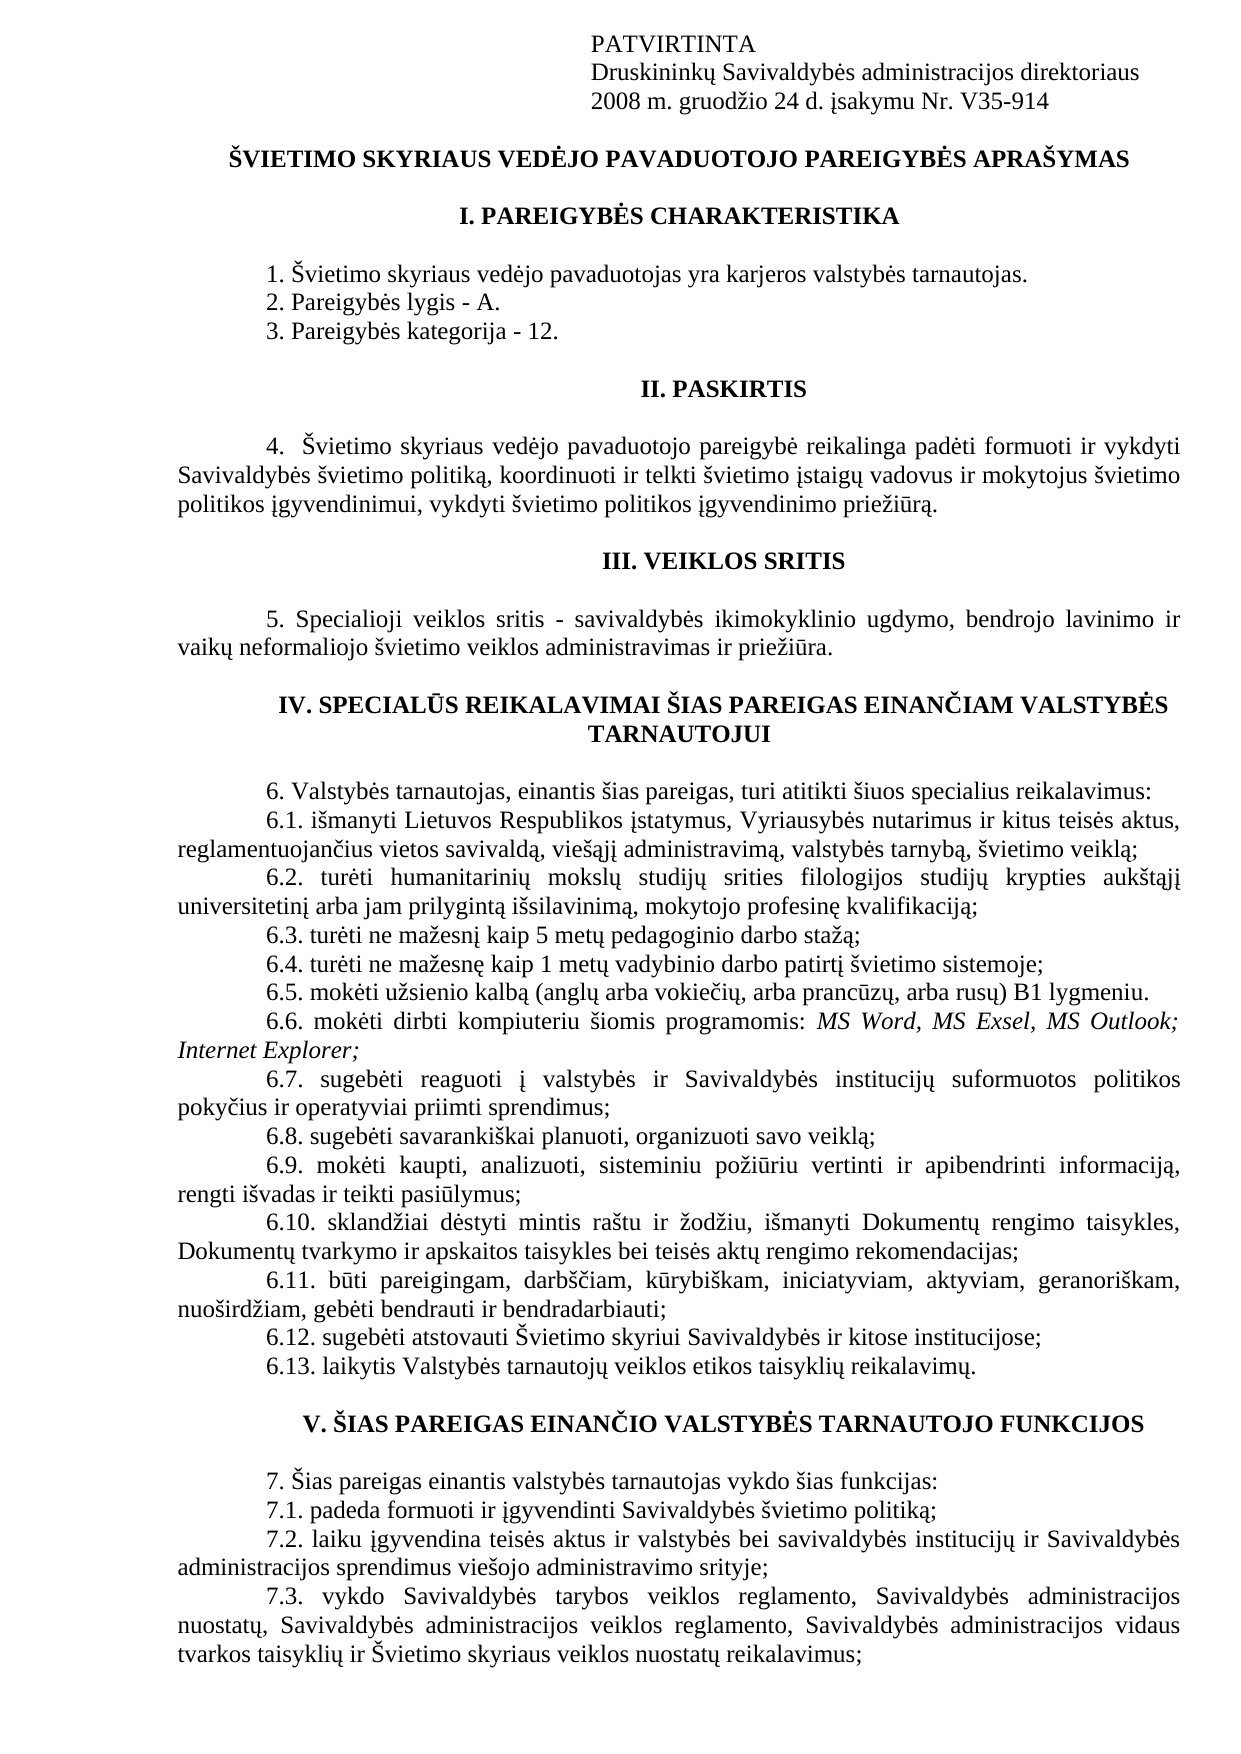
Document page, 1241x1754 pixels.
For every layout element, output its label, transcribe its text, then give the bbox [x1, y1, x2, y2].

text 7. Šias pareigas einantis valstybės tarnautojas vykdo šias funkcijas: [177, 1466, 1181, 1495]
text 6.4. turėti ne mažesnę kaip 1 metų vadybinio darbo patirtį švietimo sistemoje; [177, 949, 1181, 977]
text III. VEIKLOS SRITIS [177, 546, 1181, 575]
text Druskininkų Savivaldybės administracijos direktoriaus [177, 57, 1181, 86]
text II. PASKIRTIS [177, 374, 1181, 402]
text 7.3. vykdo Savivaldybės tarybos veiklos reglamento, Savivaldybės administracijos nuostatų, Savivaldybės administracijos veiklos reglamento, Savivaldybės administracijos vidaus tvarkos taisyklių ir Švietimo skyriaus veiklos nuostatų reikalavimus; [177, 1581, 1181, 1667]
text 1. Švietimo skyriaus vedėjo pavaduotojas yra karjeros valstybės tarnautojas. [177, 259, 1181, 287]
text 6.2. turėti humanitarinių mokslų studijų srities filologijos studijų krypties aukštąjį universitetinį arba jam prilygintą išsilavinimą, mokytojo profesinę kvalifikaciją; [177, 862, 1181, 920]
text 2008 m. gruodžio 24 d. įsakymu Nr. V35-914 [177, 86, 1181, 115]
text 6.6. mokėti dirbti kompiuteriu šiomis programomis: MS Word, MS Exsel, MS Outlook; Internet Explorer; [177, 1006, 1181, 1064]
text I. PAREIGYBĖS CHARAKTERISTIKA [177, 201, 1181, 230]
text 6.9. mokėti kaupti, analizuoti, sisteminiu požiūriu vertinti ir apibendrinti informaciją, rengti išvadas ir teikti pasiūlymus; [177, 1150, 1181, 1207]
text 5. Specialioji veiklos sritis - savivaldybės ikimokyklinio ugdymo, bendrojo lavinimo ir vaikų neformaliojo švietimo veiklos administravimas ir priežiūra. [177, 604, 1181, 661]
text 6.11. būti pareigingam, darbščiam, kūrybiškam, iniciatyviam, aktyviam, geranoriškam, nuoširdžiam, gebėti bendrauti ir bendradarbiauti; [177, 1265, 1181, 1322]
text 7.1. padeda formuoti ir įgyvendinti Savivaldybės švietimo politiką; [177, 1495, 1181, 1524]
text 6. Valstybės tarnautojas, einantis šias pareigas, turi atitikti šiuos specialius reikalavimus: [177, 776, 1181, 805]
text ŠVIETIMO SKYRIAUS VEDĖJO PAVADUOTOJO PAREIGYBĖS APRAŠYMAS [177, 144, 1181, 172]
text V. ŠIAS PAREIGAS EINANČIO VALSTYBĖS TARNAUTOJO FUNKCIJOS [177, 1409, 1181, 1437]
text IV. SPECIALŪS REIKALAVIMAI ŠIAS PAREIGAS EINANČIAM VALSTYBĖS TARNAUTOJUI [177, 690, 1181, 747]
text 7.2. laiku įgyvendina teisės aktus ir valstybės bei savivaldybės institucijų ir Savivaldybės administracijos sprendimus viešojo administravimo srityje; [177, 1524, 1181, 1581]
text 6.3. turėti ne mažesnį kaip 5 metų pedagoginio darbo stažą; [177, 920, 1181, 949]
text PATVIRTINTA [177, 29, 1181, 57]
text 6.12. sugebėti atstovauti Švietimo skyriui Savivaldybės ir kitose institucijose; [177, 1322, 1181, 1351]
text 6.10. sklandžiai dėstyti mintis raštu ir žodžiu, išmanyti Dokumentų rengimo taisykles, Dokumentų tvarkymo ir apskaitos taisykles bei teisės aktų rengimo rekomendacijas; [177, 1207, 1181, 1265]
text 6.1. išmanyti Lietuvos Respublikos įstatymus, Vyriausybės nutarimus ir kitus teisės aktus, reglamentuojančius vietos savivaldą, viešąjį administravimą, valstybės tarnybą, švietimo veiklą; [177, 805, 1181, 862]
text 6.7. sugebėti reaguoti į valstybės ir Savivaldybės institucijų suformuotos politikos pokyčius ir operatyviai priimti sprendimus; [177, 1064, 1181, 1121]
text 6.13. laikytis Valstybės tarnautojų veiklos etikos taisyklių reikalavimų. [177, 1351, 1181, 1380]
text 6.5. mokėti užsienio kalbą (anglų arba vokiečių, arba prancūzų, arba rusų) B1 lygmeniu. [177, 977, 1181, 1006]
text 6.8. sugebėti savarankiškai planuoti, organizuoti savo veiklą; [177, 1121, 1181, 1150]
text 2. Pareigybės lygis - A. [177, 287, 1181, 316]
text 3. Pareigybės kategorija - 12. [177, 316, 1181, 345]
text 4. Švietimo skyriaus vedėjo pavaduotojo pareigybė reikalinga padėti formuoti ir vykdyti Savivaldybės švietimo politiką, koordinuoti ir telkti švietimo įstaigų vadovus ir mokytojus švietimo politikos įgyvendinimui, vykdyti švietimo politikos įgyvendinimo priežiūrą. [177, 431, 1181, 517]
